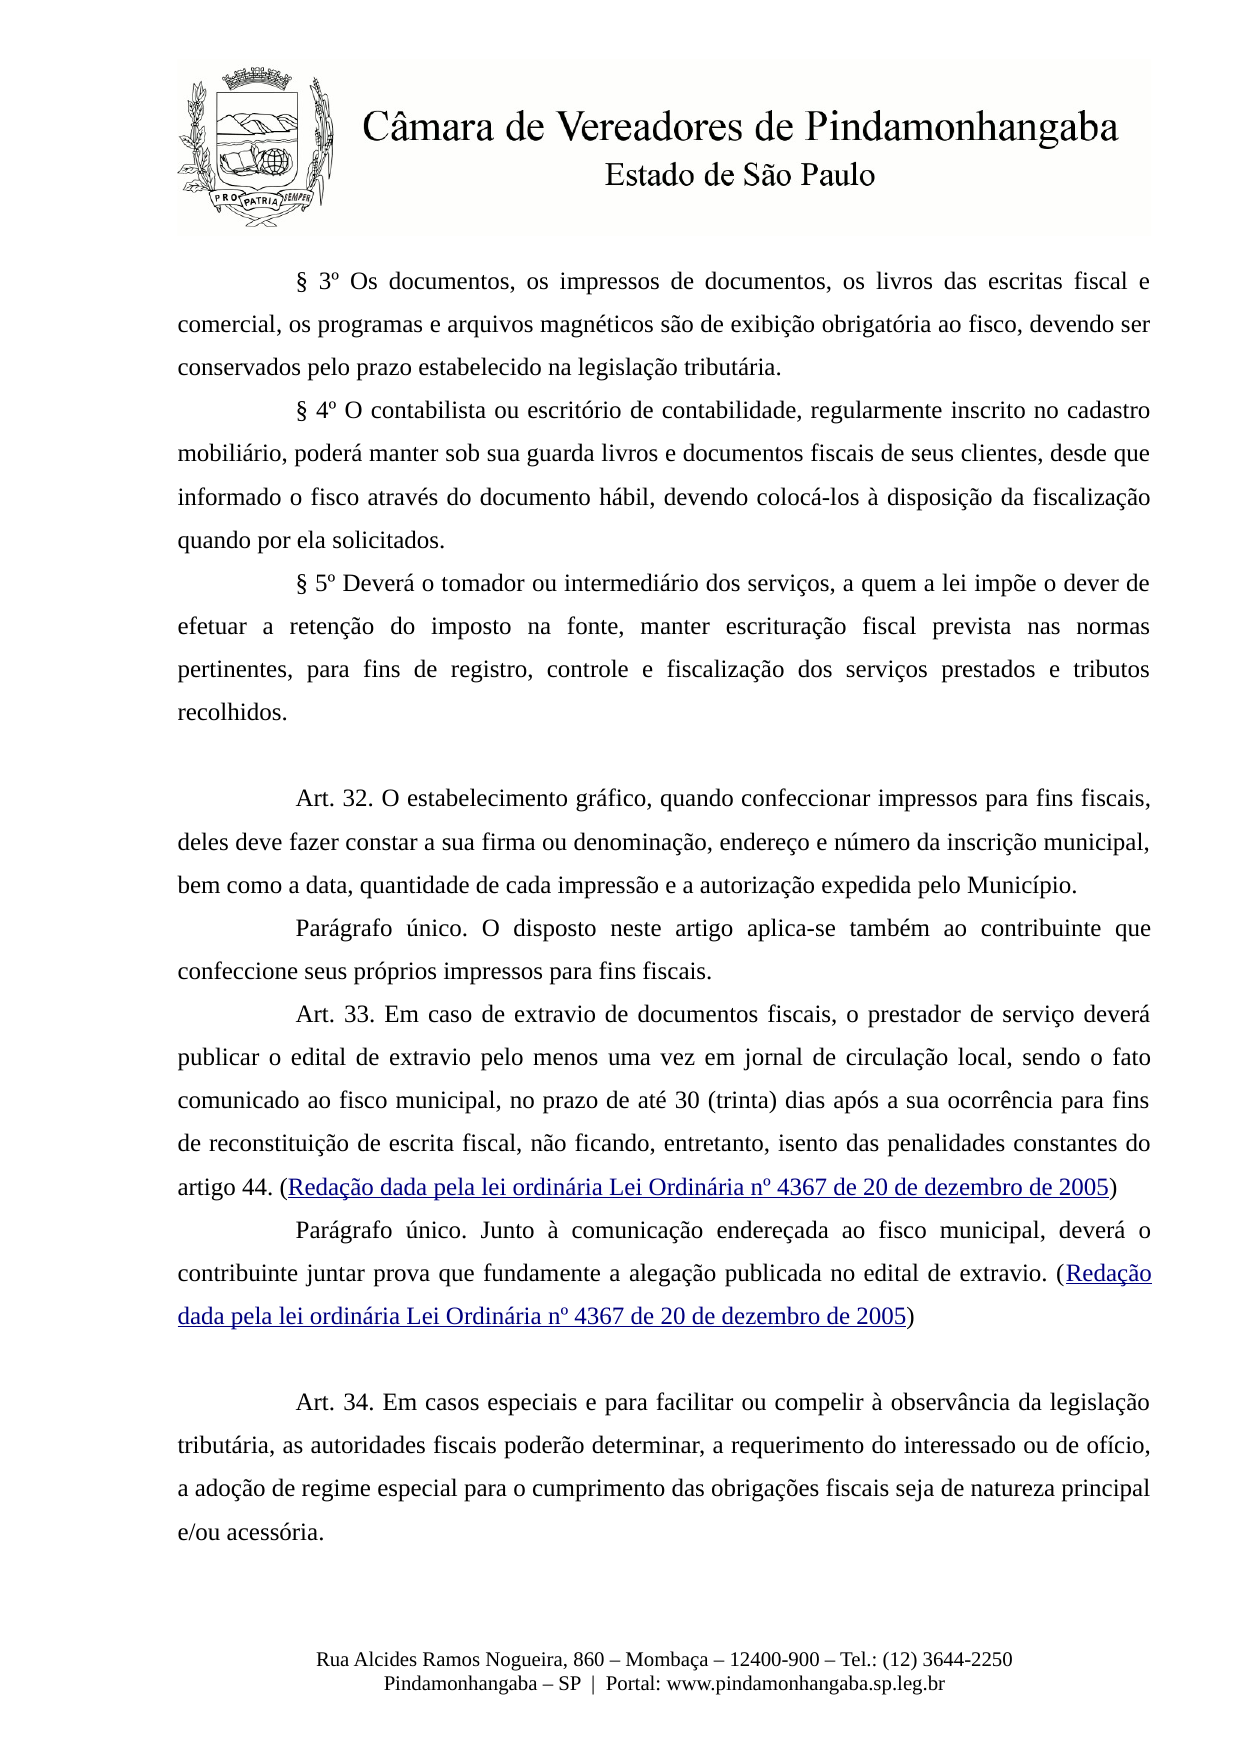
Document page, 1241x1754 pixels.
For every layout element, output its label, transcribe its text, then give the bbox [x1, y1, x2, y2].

text § 4º O contabilista ou escritório de contabilidade, regularmente inscrito no cadastro mobiliário, poderá manter sob sua guarda livros e documentos fiscais de seus clientes, desde que informado o fisco através do documento hábil, devendo colocá-los à disposição da fiscalização quando por ela solicitados. [177, 395, 1152, 553]
text Art. 34. Em casos especiais e para facilitar ou compelir à observância da legislação tributária, as autoridades fiscais poderão determinar, a requerimento do interessado ou de ofício, a adoção de regime especial para o cumprimento das obrigações fiscais seja de natureza principal e/ou acessória. [177, 1387, 1152, 1545]
text Parágrafo único. Junto à comunicação endereçada ao fisco municipal, deverá o contribuinte juntar prova que fundamente a alegação publicada no edital de extravio. (Redação dada pela lei ordinária Lei Ordinária nº 4367 de 20 de dezembro de 2005) [177, 1215, 1152, 1330]
text Art. 32. O estabelecimento gráfico, quando confeccionar impressos para fins fiscais, deles deve fazer constar a sua firma ou denominação, endereço e número da inscrição municipal, bem como a data, quantidade de cada impressão e a autorização expedida pelo Município. [177, 783, 1152, 898]
text § 5º Deverá o tomador ou intermediário dos serviços, a quem a lei impõe o dever de efetuar a retenção do imposto na fonte, manter escrituração fiscal prevista nas normas pertinentes, para fins de registro, controle e fiscalização dos serviços prestados e tributos recolhidos. [177, 568, 1152, 726]
text Parágrafo único. O disposto neste artigo aplica-se também ao contribuinte que confeccione seus próprios impressos para fins fiscais. [177, 913, 1152, 985]
text § 3º Os documentos, os impressos de documentos, os livros das escritas fiscal e comercial, os programas e arquivos magnéticos são de exibição obrigatória ao fisco, devendo ser conservados pelo prazo estabelecido na legislação tributária. [177, 266, 1152, 381]
picture [177, 59, 1152, 236]
text Art. 33. Em caso de extravio de documentos fiscais, o prestador de serviço deverá publicar o edital de extravio pelo menos uma vez em jornal de circulação local, sendo o fato comunicado ao fisco municipal, no prazo de até 30 (trinta) dias após a sua ocorrência para fins de reconstituição de escrita fiscal, não ficando, entretanto, isento das penalidades constantes do artigo 44. (Redação dada pela lei ordinária Lei Ordinária nº 4367 de 20 de dezembro de 2005) [177, 999, 1152, 1200]
